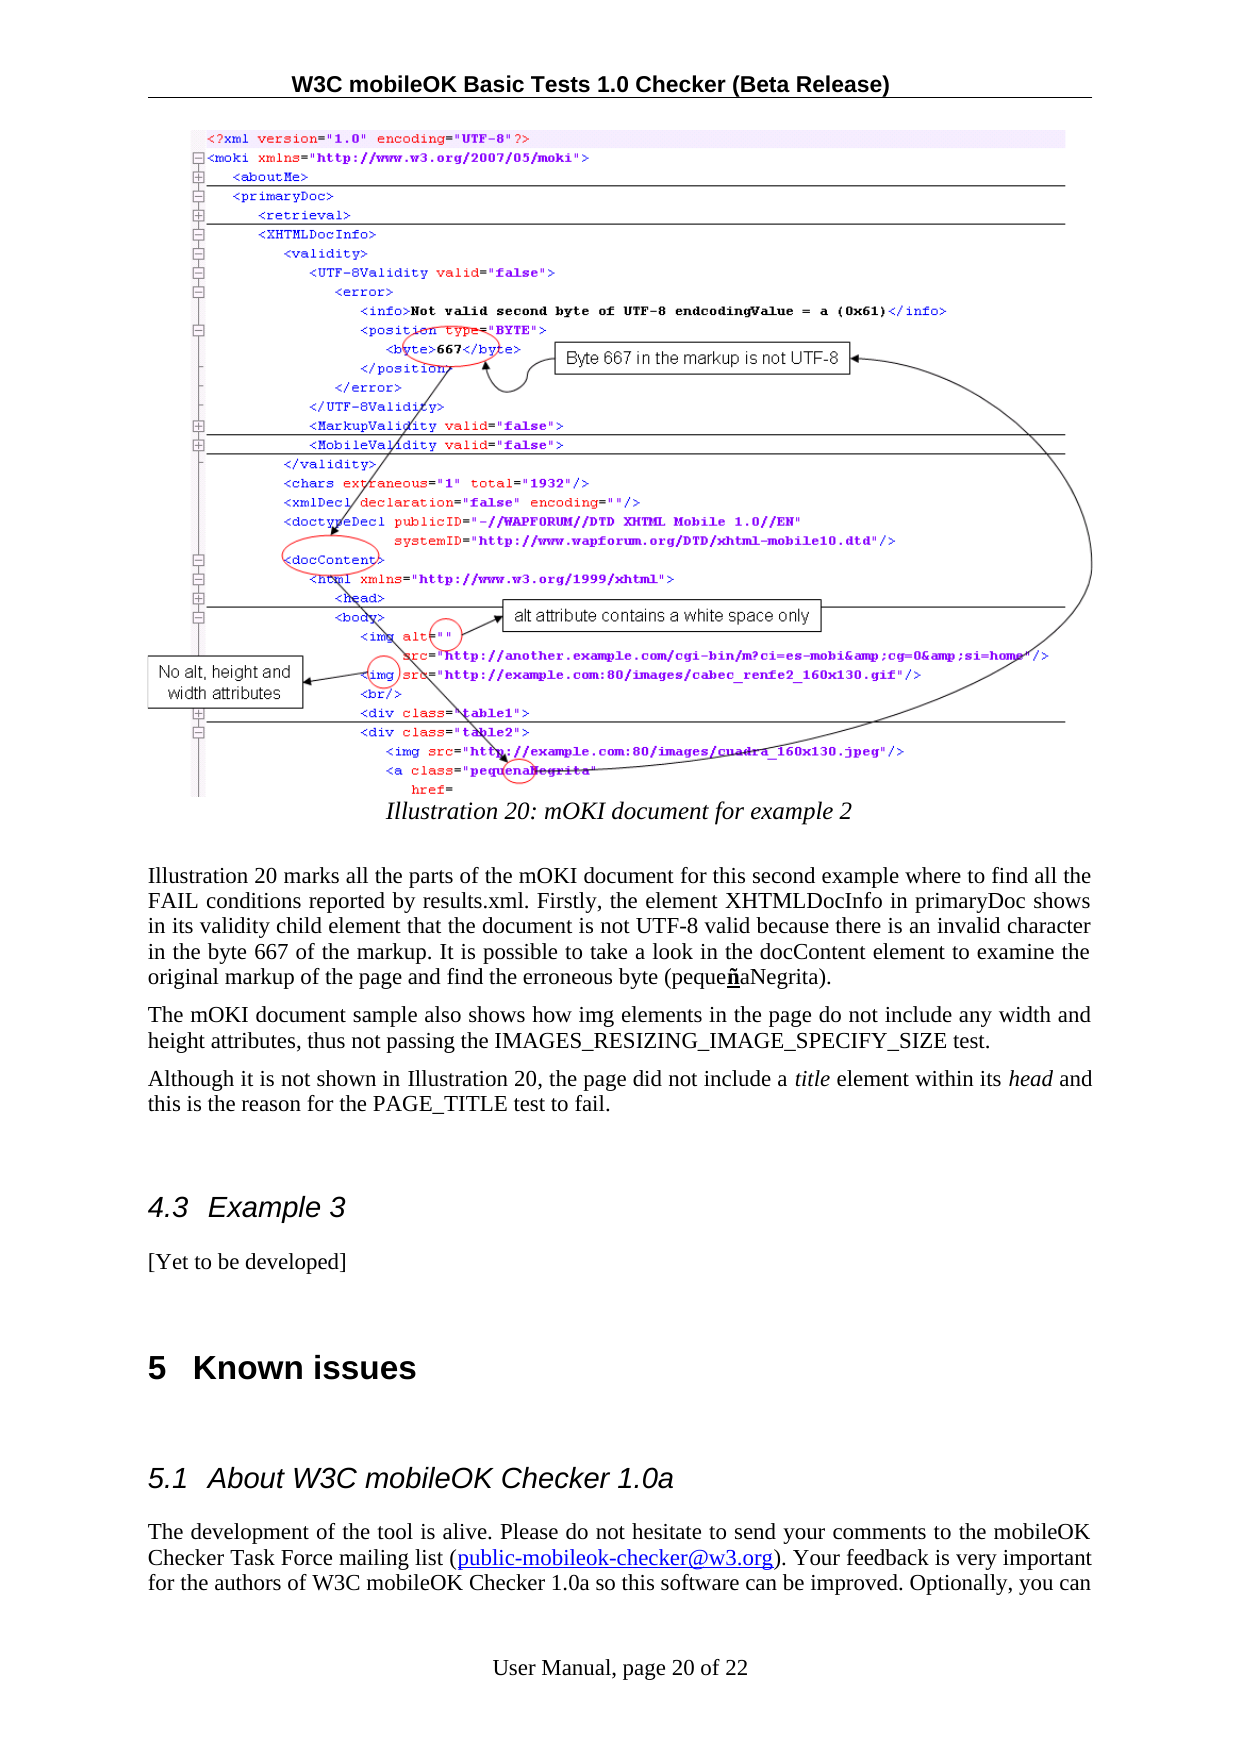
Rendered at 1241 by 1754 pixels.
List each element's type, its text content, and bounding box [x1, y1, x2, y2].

text The development of the tool is alive. Please do not hesitate to send your comments to the mobileOK Checker Task Force mailing list (public-mobileok-checker@w3.org). Your feedback is very important for the authors of W3C mobileOK Checker 1.0a so this software can be improved. Optionally, you can [148, 1519, 1092, 1596]
subtitle About W3C mobileOK Checker 1.0a [148, 1462, 1092, 1494]
subtitle Known issues [148, 1349, 1092, 1387]
subtitle Example 3 [148, 1191, 1092, 1224]
text Although it is not shown in Illustration 20, the page did not include a title element within its head and this is the reason for the PAGE_TITLE test to fail. [148, 1066, 1092, 1116]
text Illustration 20 marks all the parts of the mOKI document for this second example where to find all the FAIL conditions reported by results.xml. Firstly, the element XHTMLDocInfo in primaryDoc shows in its validity child element that the document is not UTF-8 valid because there is an invalid character in the byte 667 of the markup. It is possible to take a look in the docContent element to examine the original markup of the page and find the erroneous byte (pequeñaNegrita). [148, 863, 1092, 990]
text Illustration 20: mOKI document for example 2 [148, 797, 1092, 825]
text [Yet to be developed] [148, 1249, 1092, 1274]
picture [147, 130, 1093, 797]
text The mOKI document sample also shows how img elements in the page do not include any width and height attributes, thus not passing the IMAGES_RESIZING_IMAGE_SPECIFY_SIZE test. [148, 1002, 1092, 1053]
